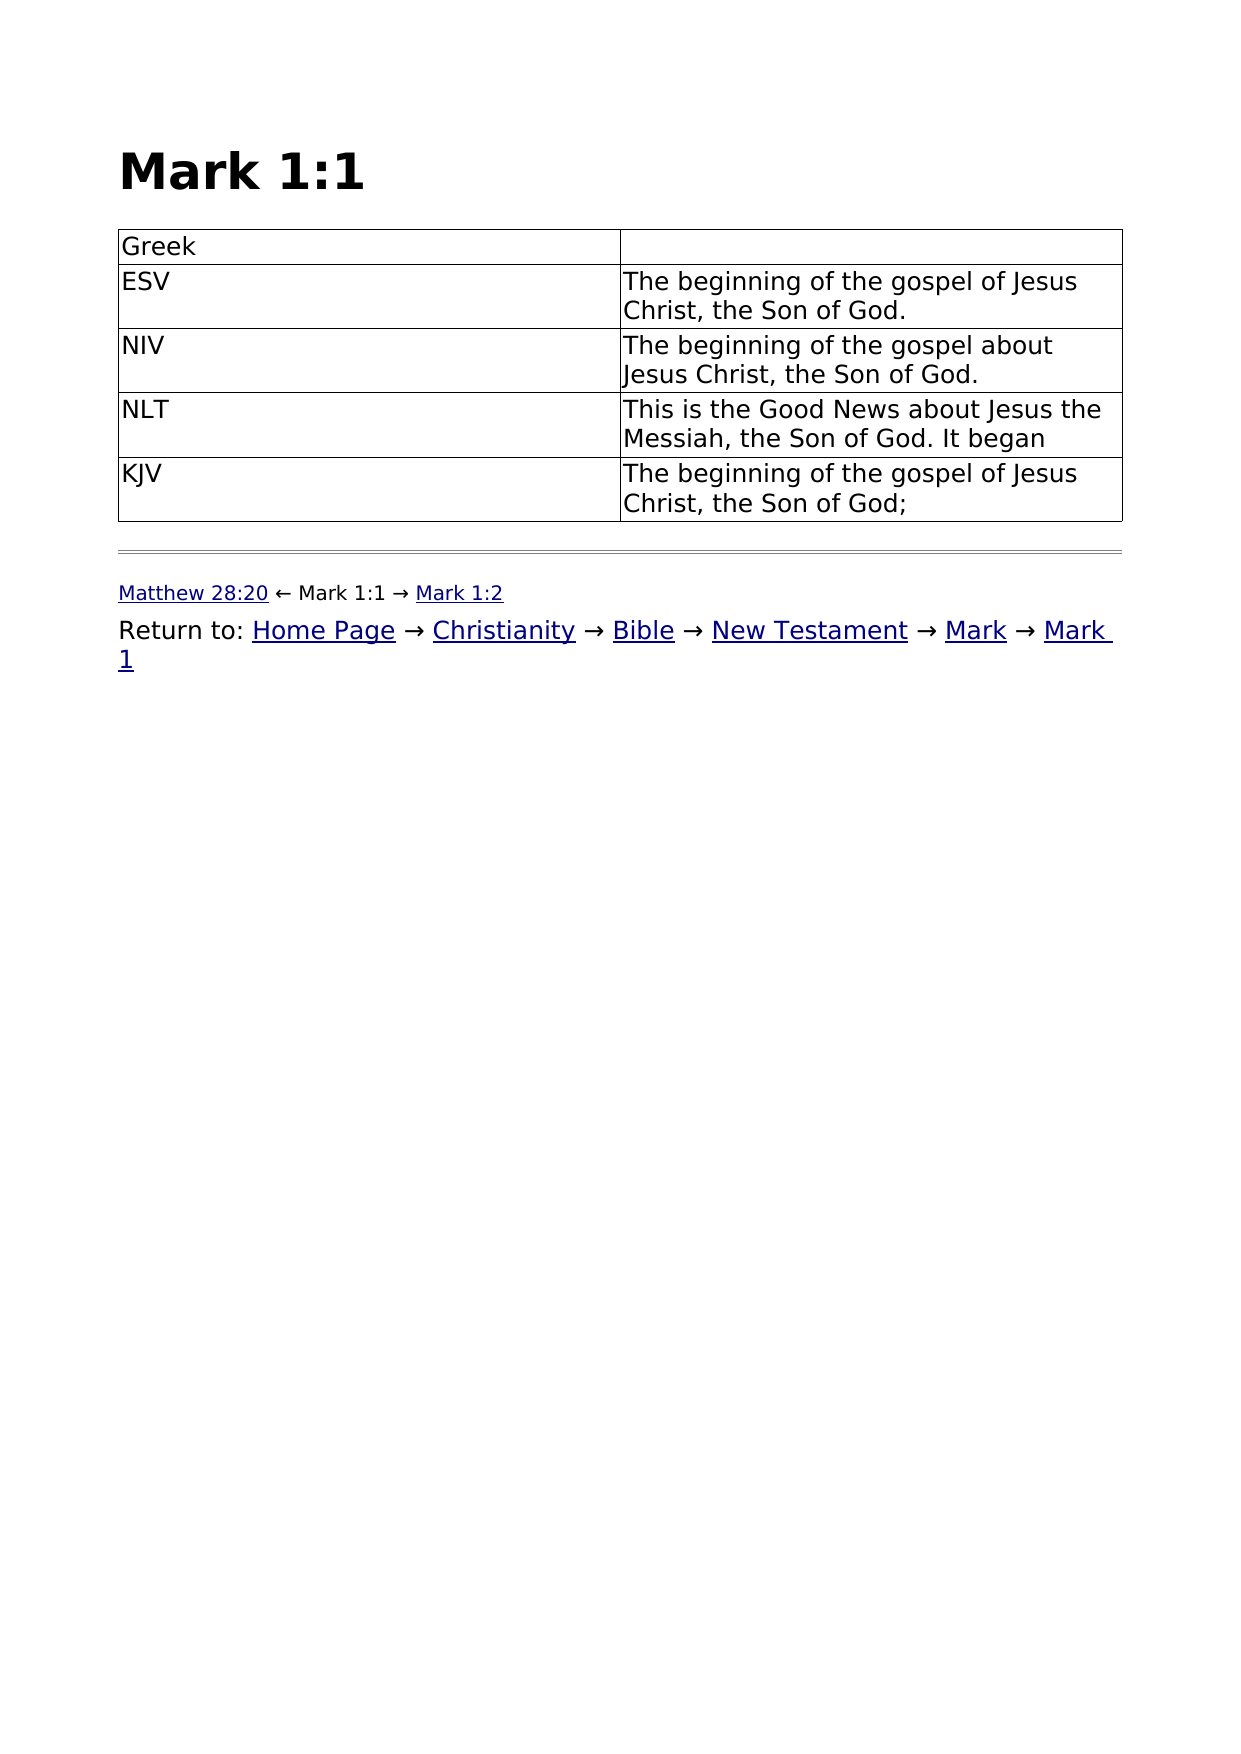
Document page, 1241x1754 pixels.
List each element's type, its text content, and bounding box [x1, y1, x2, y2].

table_cell KJV [119, 458, 620, 521]
table_cell The beginning of the gospel about Jesus Christ, the Son of God. [621, 329, 1122, 392]
table_header Greek [119, 230, 620, 264]
table_cell NLT [119, 393, 620, 457]
table_cell NIV [119, 329, 620, 392]
table_cell The beginning of the gospel of Jesus Christ, the Son of God. [621, 265, 1122, 328]
table_header [621, 230, 1122, 264]
subtitle Mark 1:1 [118, 143, 1122, 201]
table_cell ESV [119, 265, 620, 328]
table_cell This is the Good News about Jesus the Messiah, the Son of God. It began [621, 393, 1122, 457]
table_cell The beginning of the gospel of Jesus Christ, the Son of God; [621, 458, 1122, 521]
text Matthew 28:20 ← Mark 1:1 → Mark 1:2 [118, 582, 1122, 616]
text Return to: Home Page → Christianity → Bible → New Testament → Mark → Mark 1 [118, 616, 1122, 674]
